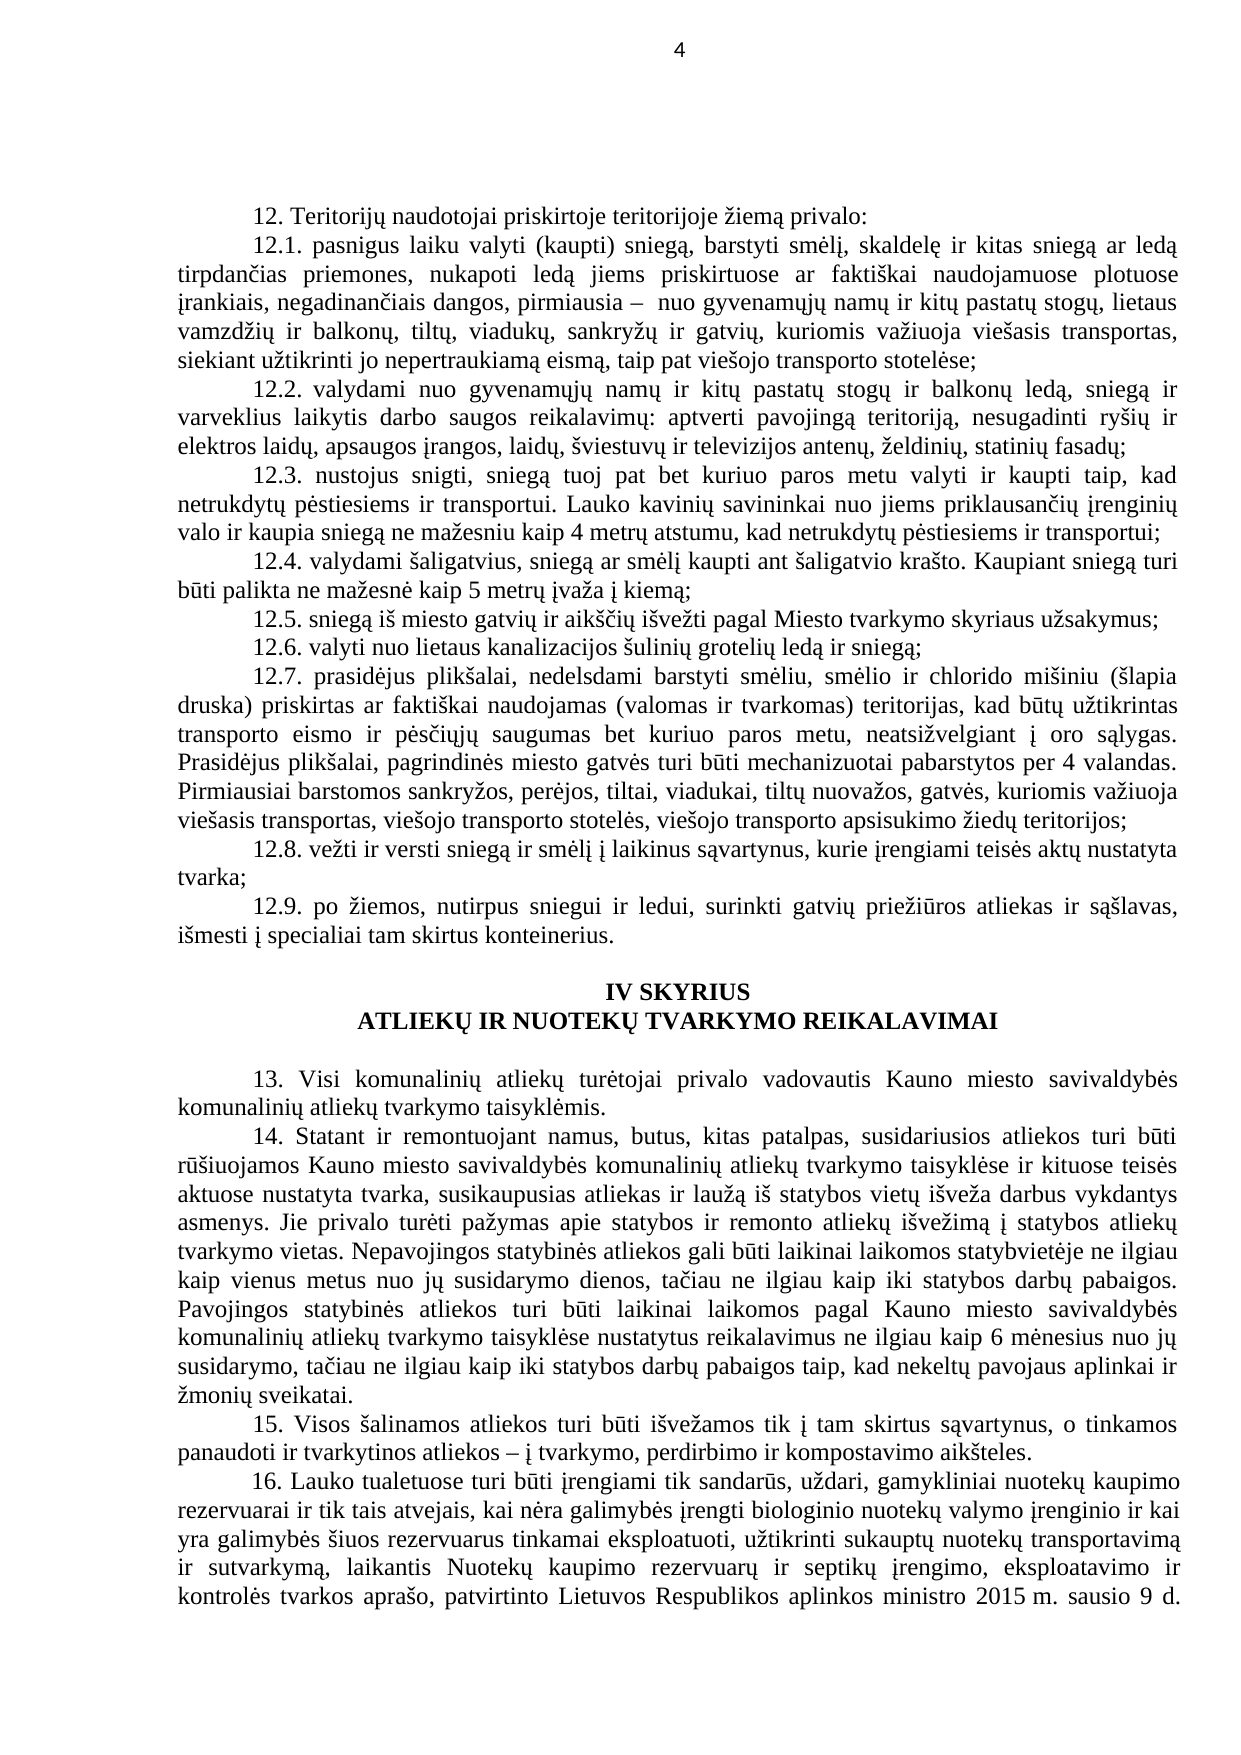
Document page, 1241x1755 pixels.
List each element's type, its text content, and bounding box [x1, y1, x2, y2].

text ATLIEKŲ IR NUOTEKŲ TVARKYMO REIKALAVIMAI [177, 1006, 1178, 1035]
text 12.3. nustojus snigti, sniegą tuoj pat bet kuriuo paros metu valyti ir kaupti taip, kad netrukdytų pėstiesiems ir transportui. Lauko kavinių savininkai nuo jiems priklausančių įrenginių valo ir kaupia sniegą ne mažesniu kaip 4 metrų atstumu, kad netrukdytų pėstiesiems ir transportui; [177, 460, 1178, 546]
text 15. Visos šalinamos atliekos turi būti išvežamos tik į tam skirtus sąvartynus, o tinkamos panaudoti ir tvarkytinos atliekos – į tvarkymo, perdirbimo ir kompostavimo aikšteles. [177, 1409, 1178, 1466]
text 12.6. valyti nuo lietaus kanalizacijos šulinių grotelių ledą ir sniegą; [177, 632, 1178, 661]
text 12.9. po žiemos, nutirpus sniegui ir ledui, surinkti gatvių priežiūros atliekas ir sąšlavas, išmesti į specialiai tam skirtus konteinerius. [177, 891, 1178, 949]
text 12.8. vežti ir versti sniegą ir smėlį į laikinus sąvartynus, kurie įrengiami teisės aktų nustatyta tvarka; [177, 834, 1178, 891]
text 12.2. valydami nuo gyvenamųjų namų ir kitų pastatų stogų ir balkonų ledą, sniegą ir varveklius laikytis darbo saugos reikalavimų: aptverti pavojingą teritoriją, nesugadinti ryšių ir elektros laidų, apsaugos įrangos, laidų, šviestuvų ir televizijos antenų, želdinių, statinių fasadų; [177, 374, 1178, 460]
text 12.7. prasidėjus plikšalai, nedelsdami barstyti smėliu, smėlio ir chlorido mišiniu (šlapia druska) priskirtas ar faktiškai naudojamas (valomas ir tvarkomas) teritorijas, kad būtų užtikrintas transporto eismo ir pėsčiųjų saugumas bet kuriuo paros metu, neatsižvelgiant į oro sąlygas. Prasidėjus plikšalai, pagrindinės miesto gatvės turi būti mechanizuotai pabarstytos per 4 valandas. Pirmiausiai barstomos sankryžos, perėjos, tiltai, viadukai, tiltų nuovažos, gatvės, kuriomis važiuoja viešasis transportas, viešojo transporto stotelės, viešojo transporto apsisukimo žiedų teritorijos; [177, 661, 1178, 834]
text 12.1. pasnigus laiku valyti (kaupti) sniegą, barstyti smėlį, skaldelę ir kitas sniegą ar ledą tirpdančias priemones, nukapoti ledą jiems priskirtuose ar faktiškai naudojamuose plotuose įrankiais, negadinančiais dangos, pirmiausia – nuo gyvenamųjų namų ir kitų pastatų stogų, lietaus vamzdžių ir balkonų, tiltų, viadukų, sankryžų ir gatvių, kuriomis važiuoja viešasis transportas, siekiant užtikrinti jo nepertraukiamą eismą, taip pat viešojo transporto stotelėse; [177, 230, 1178, 374]
text 12. Teritorijų naudotojai priskirtoje teritorijoje žiemą privalo: [177, 201, 1178, 230]
text 12.4. valydami šaligatvius, sniegą ar smėlį kaupti ant šaligatvio krašto. Kaupiant sniegą turi būti palikta ne mažesnė kaip 5 metrų įvaža į kiemą; [177, 546, 1178, 604]
text 13. Visi komunalinių atliekų turėtojai privalo vadovautis Kauno miesto savivaldybės komunalinių atliekų tvarkymo taisyklėmis. [177, 1064, 1178, 1121]
text 12.5. sniegą iš miesto gatvių ir aikščių išvežti pagal Miesto tvarkymo skyriaus užsakymus; [177, 604, 1178, 632]
text 14. Statant ir remontuojant namus, butus, kitas patalpas, susidariusios atliekos turi būti rūšiuojamos Kauno miesto savivaldybės komunalinių atliekų tvarkymo taisyklėse ir kituose teisės aktuose nustatyta tvarka, susikaupusias atliekas ir laužą iš statybos vietų išveža darbus vykdantys asmenys. Jie privalo turėti pažymas apie statybos ir remonto atliekų išvežimą į statybos atliekų tvarkymo vietas. Nepavojingos statybinės atliekos gali būti laikinai laikomos statybvietėje ne ilgiau kaip vienus metus nuo jų susidarymo dienos, tačiau ne ilgiau kaip iki statybos darbų pabaigos. Pavojingos statybinės atliekos turi būti laikinai laikomos pagal Kauno miesto savivaldybės komunalinių atliekų tvarkymo taisyklėse nustatytus reikalavimus ne ilgiau kaip 6 mėnesius nuo jų susidarymo, tačiau ne ilgiau kaip iki statybos darbų pabaigos taip, kad nekeltų pavojaus aplinkai ir žmonių sveikatai. [177, 1121, 1178, 1409]
text 16. Lauko tualetuose turi būti įrengiami tik sandarūs, uždari, gamykliniai nuotekų kaupimo rezervuarai ir tik tais atvejais, kai nėra galimybės įrengti biologinio nuotekų valymo įrenginio ir kai yra galimybės šiuos rezervuarus tinkamai eksploatuoti, užtikrinti sukauptų nuotekų transportavimą ir sutvarkymą, laikantis Nuotekų kaupimo rezervuarų ir septikų įrengimo, eksploatavimo ir kontrolės tvarkos aprašo, patvirtinto Lietuvos Respublikos aplinkos ministro 2015 m. sausio 9 d. [177, 1466, 1181, 1610]
text IV SKYRIUS [177, 977, 1178, 1006]
